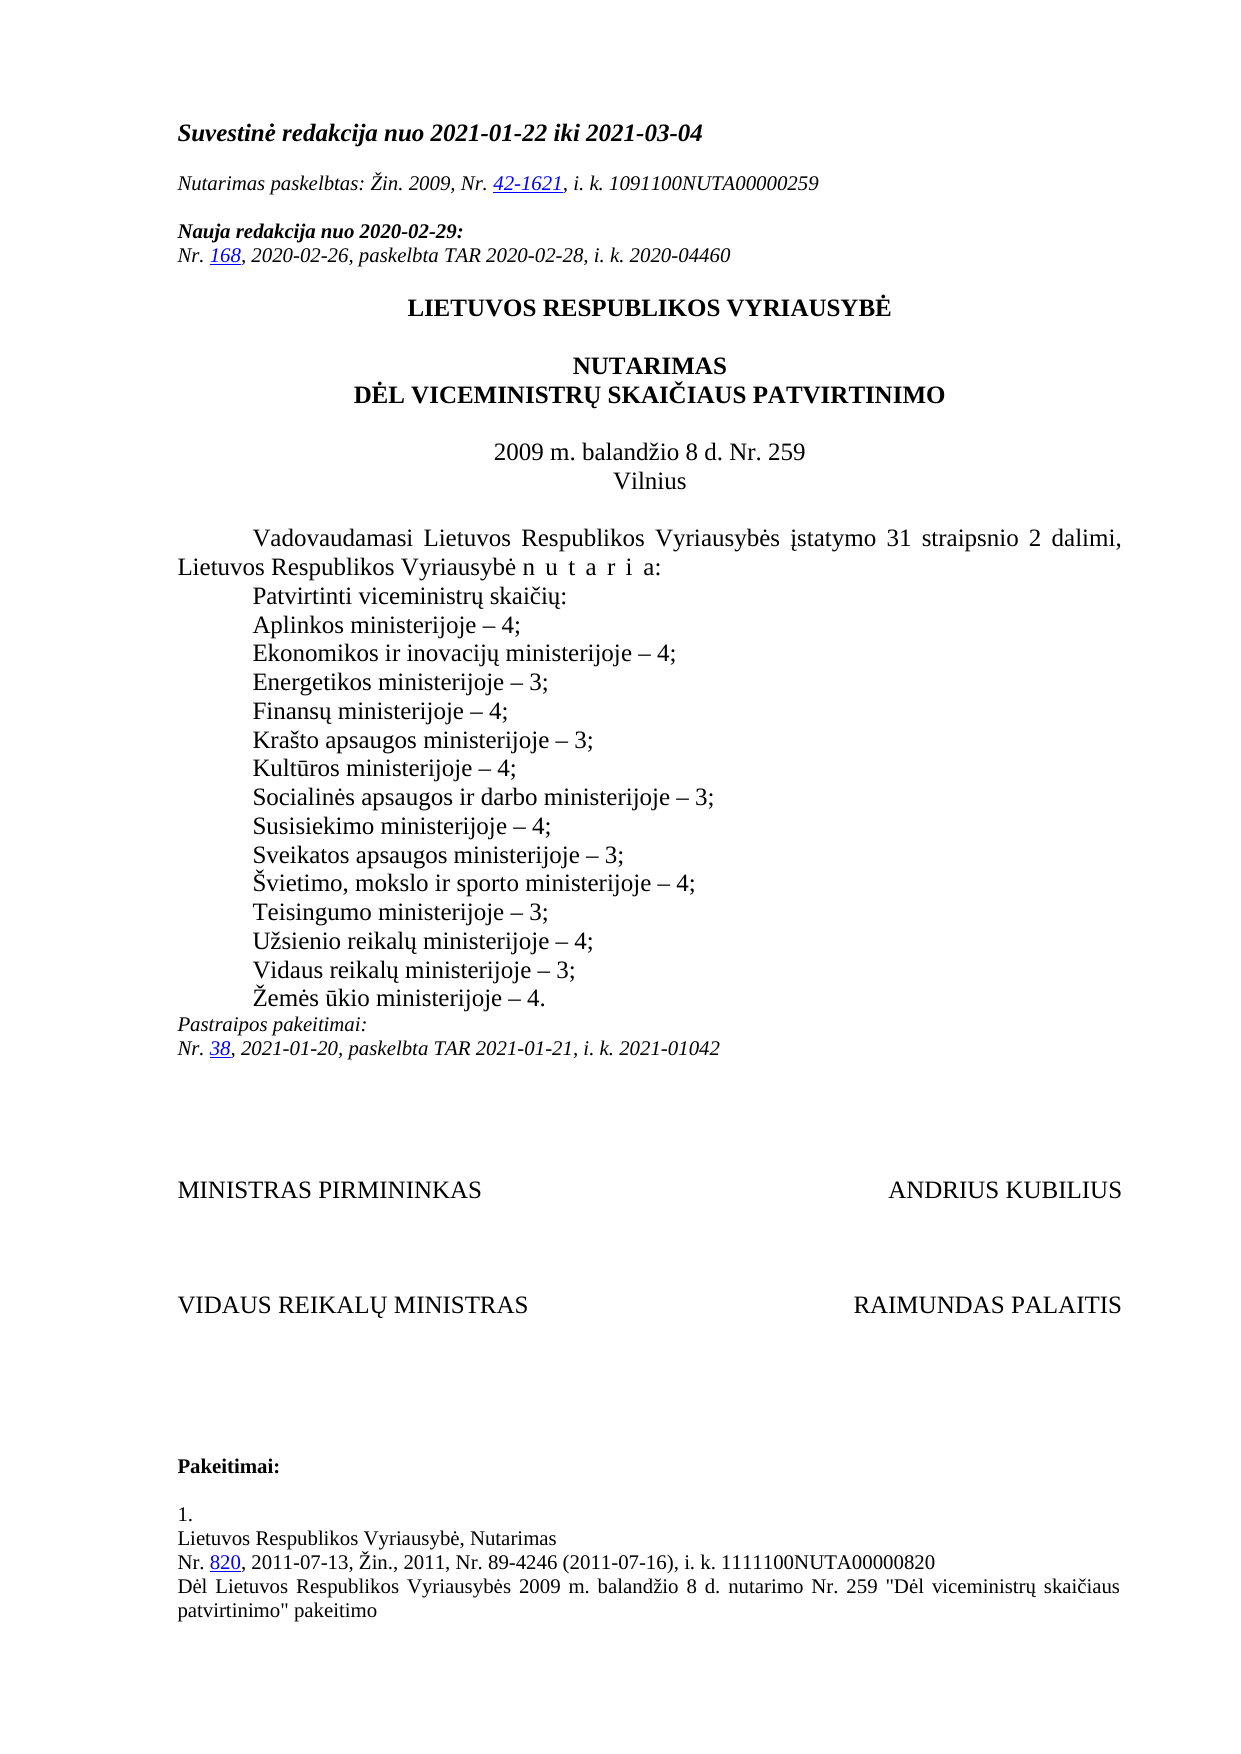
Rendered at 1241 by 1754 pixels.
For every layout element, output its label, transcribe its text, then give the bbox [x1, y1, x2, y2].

text LIETUVOS RESPUBLIKOS VYRIAUSYBĖ [177, 293, 1122, 322]
text Nr. 38, 2021-01-20, paskelbta TAR 2021-01-21, i. k. 2021-01042 [177, 1036, 1122, 1060]
text Nr. 820, 2011-07-13, Žin., 2011, Nr. 89-4246 (2011-07-16), i. k. 1111100NUTA00000820 [177, 1550, 1122, 1574]
text Užsienio reikalų ministerijoje – 4; [177, 926, 1122, 955]
text Dėl Lietuvos Respublikos Vyriausybės 2009 m. balandžio 8 d. nutarimo Nr. 259 "Dėl viceministrų skaičiaus patvirtinimo" pakeitimo [177, 1574, 1122, 1622]
text Lietuvos Respublikos Vyriausybė, Nutarimas [177, 1526, 1122, 1550]
text Švietimo, mokslo ir sporto ministerijoje – 4; [177, 868, 1122, 897]
text Susisiekimo ministerijoje – 4; [177, 811, 1122, 840]
text VIDAUS REIKALŲ MINISTRAS RAIMUNDAS PALAITIS [177, 1290, 1122, 1319]
text Socialinės apsaugos ir darbo ministerijoje – 3; [177, 782, 1122, 811]
text Vidaus reikalų ministerijoje – 3; [177, 955, 1122, 983]
text Energetikos ministerijoje – 3; [177, 667, 1122, 696]
text Pakeitimai: [177, 1453, 1122, 1478]
text Nr. 168, 2020-02-26, paskelbta TAR 2020-02-28, i. k. 2020-04460 [177, 243, 1122, 267]
text Suvestinė redakcija nuo 2021-01-22 iki 2021-03-04 [177, 118, 1122, 147]
text 2009 m. balandžio 8 d. Nr. 259 [177, 437, 1122, 466]
text NUTARIMAS [177, 351, 1122, 380]
text Sveikatos apsaugos ministerijoje – 3; [177, 840, 1122, 868]
text Finansų ministerijoje – 4; [177, 696, 1122, 725]
text Nauja redakcija nuo 2020-02-29: [177, 219, 1122, 243]
text 1. [177, 1502, 1122, 1526]
text Vilnius [177, 466, 1122, 495]
text Kultūros ministerijoje – 4; [177, 753, 1122, 782]
text Patvirtinti viceministrų skaičių: [177, 581, 1122, 610]
text Žemės ūkio ministerijoje – 4. [177, 983, 1122, 1012]
text Pastraipos pakeitimai: [177, 1012, 1122, 1036]
text MINISTRAS PIRMININKAS ANDRIUS KUBILIUS [177, 1175, 1122, 1204]
text Teisingumo ministerijoje – 3; [177, 897, 1122, 926]
text Aplinkos ministerijoje – 4; [177, 610, 1122, 638]
text Krašto apsaugos ministerijoje – 3; [177, 725, 1122, 753]
text Ekonomikos ir inovacijų ministerijoje – 4; [177, 638, 1122, 667]
text Nutarimas paskelbtas: Žin. 2009, Nr. 42-1621, i. k. 1091100NUTA00000259 [177, 171, 1122, 195]
text DĖL VICEMINISTRŲ SKAIČIAUS PATVIRTINIMO [177, 380, 1122, 408]
text Vadovaudamasi Lietuvos Respublikos Vyriausybės įstatymo 31 straipsnio 2 dalimi, Lietuvos Respublikos Vyriausybė nutaria: [177, 523, 1122, 581]
